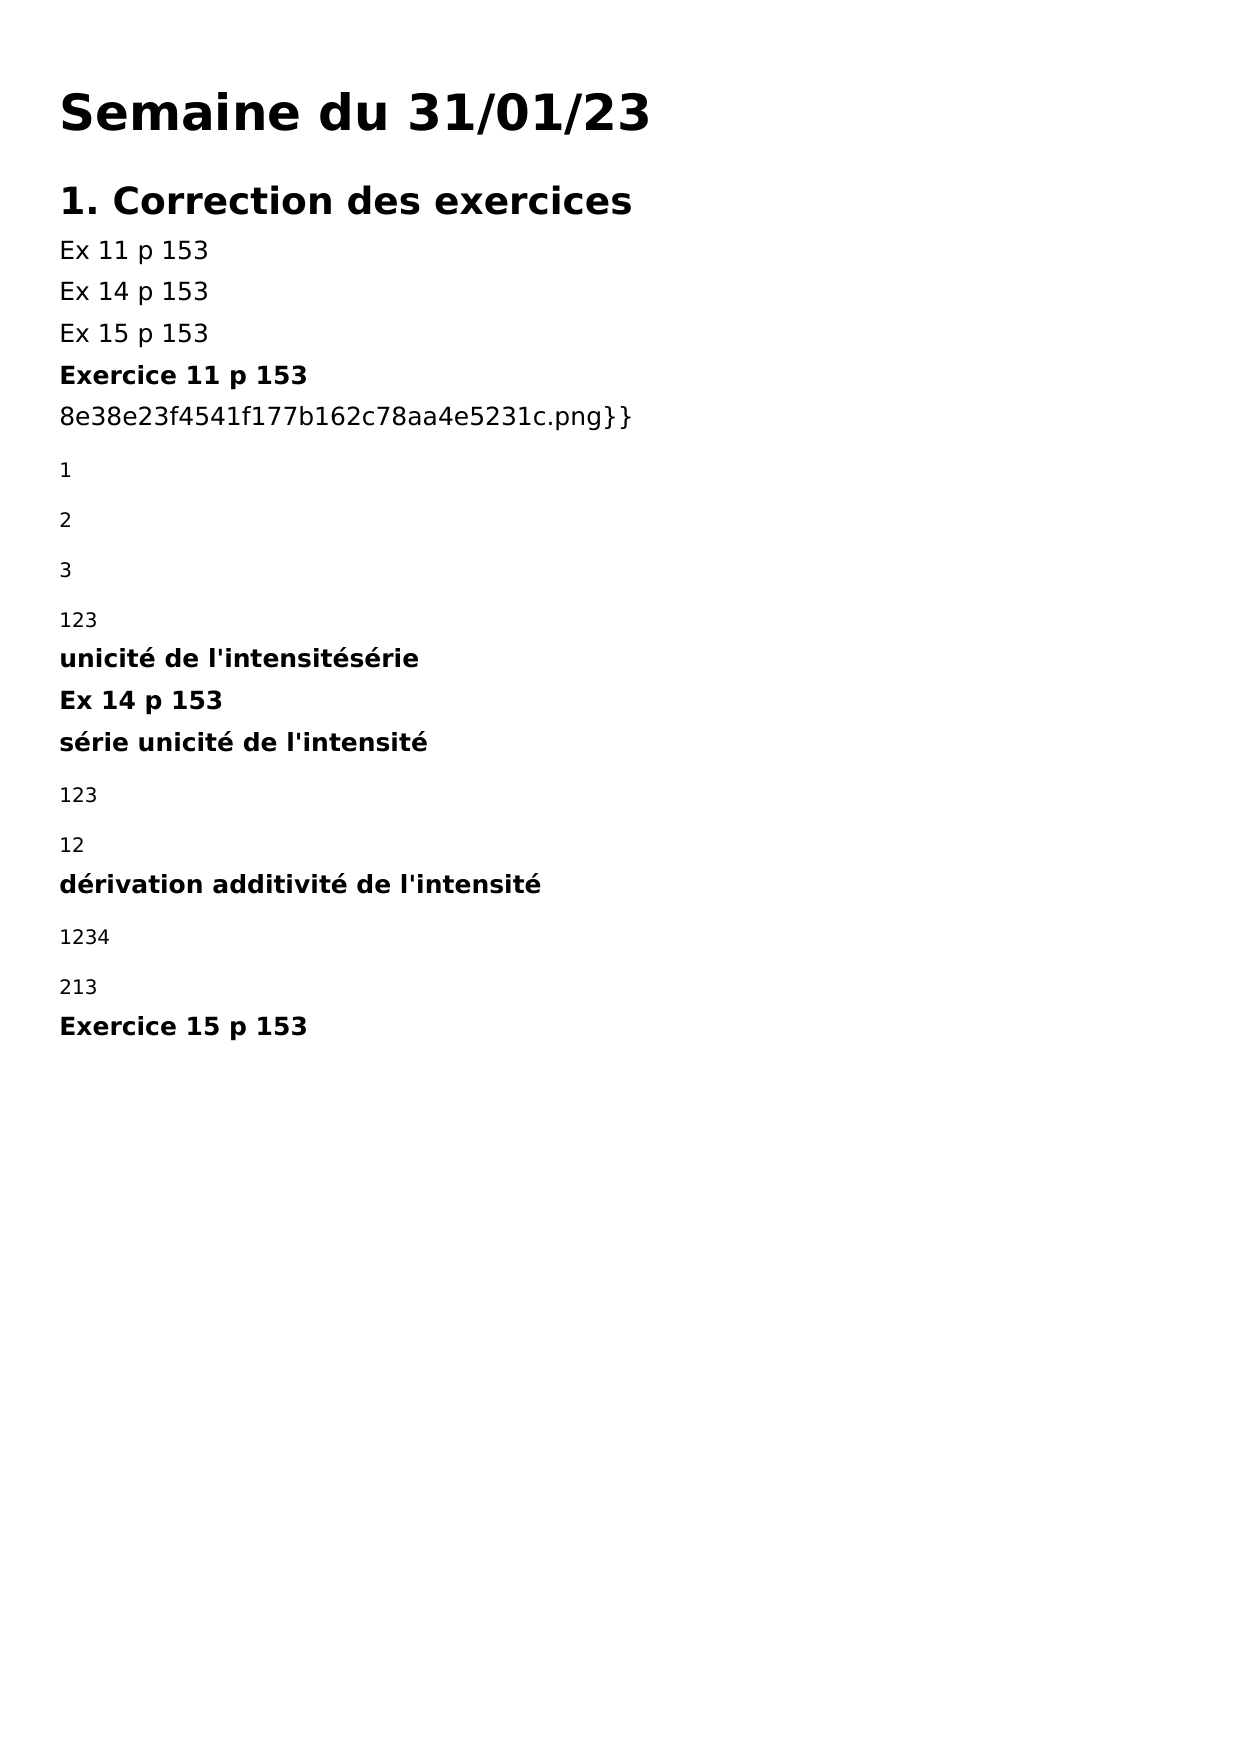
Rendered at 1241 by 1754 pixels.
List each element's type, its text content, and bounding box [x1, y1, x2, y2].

text 3 [59, 544, 1181, 582]
text 2 [59, 494, 1181, 532]
text Exercice 11 p 153 [59, 361, 1181, 390]
text 8e38e23f4541f177b162c78aa4e5231c.png}} [59, 403, 1181, 432]
text Ex 14 p 153 [59, 278, 1181, 307]
subtitle Semaine du 31/01/23 [59, 84, 1181, 142]
text 1 [59, 444, 1181, 482]
text Ex 15 p 153 [59, 319, 1181, 348]
text série unicité de l'intensité [59, 728, 1181, 757]
text 12 [59, 820, 1181, 857]
text Ex 14 p 153 [59, 686, 1181, 716]
text Exercice 15 p 153 [59, 1012, 1181, 1041]
text 123 [59, 594, 1181, 632]
text 123 [59, 770, 1181, 807]
text dérivation additivité de l'intensité [59, 870, 1181, 899]
text Ex 11 p 153 [59, 236, 1181, 265]
text unicité de l'intensitésérie [59, 645, 1181, 674]
text 213 [59, 962, 1181, 999]
subtitle 1. Correction des exercices [59, 180, 1181, 223]
text 1234 [59, 912, 1181, 949]
